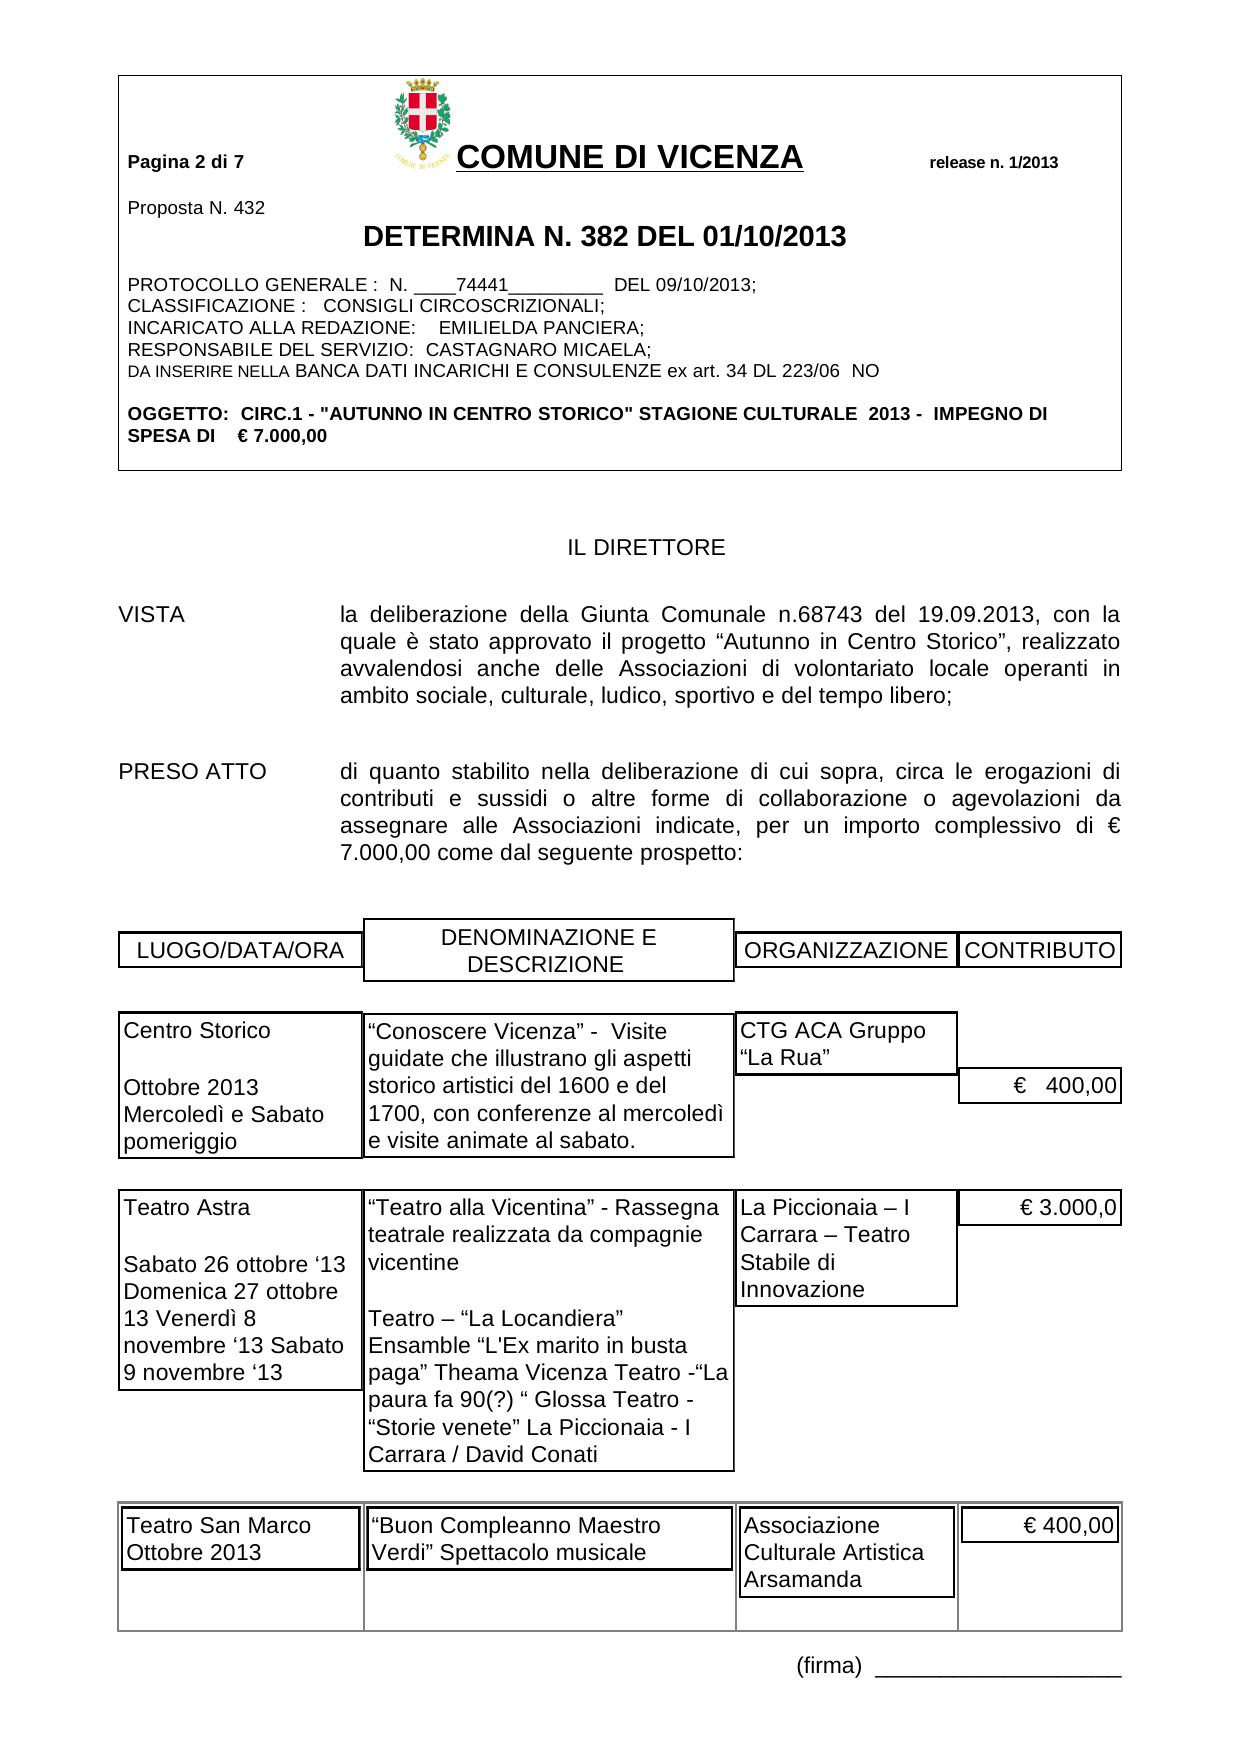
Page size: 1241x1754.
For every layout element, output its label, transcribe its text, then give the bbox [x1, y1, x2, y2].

table_cell [735, 1307, 958, 1501]
table_cell Teatro Astra Sabato 26 ottobre ‘13 Domenica 27 ottobre 13 Venerdì 8 novembre ‘13 Sabato 9 novembre ‘13 [120, 1191, 361, 1389]
table_header € 400,00 [959, 1504, 1121, 1630]
table_cell [363, 1472, 735, 1501]
table_header [958, 918, 1122, 931]
text VISTA la deliberazione della Giunta Comunale n.68743 del 19.09.2013, con la quale è stato approvato il progetto “Autunno in Centro Storico”, realizzato avvalendosi anche delle Associazioni di volontariato locale operanti in ambito sociale, culturale, ludico, sportivo e del tempo libero; [118, 600, 1122, 708]
table_header DENOMINAZIONE E DESCRIZIONE [365, 920, 733, 980]
table_header [958, 968, 1122, 1011]
table_cell € 3.000,0 [960, 1191, 1120, 1224]
table_cell € 400,00 [960, 1069, 1120, 1102]
picture [394, 78, 451, 169]
text PRESO ATTO di quanto stabilito nella deliberazione di cui sopra, circa le erogazioni di contributi e sussidi o altre forme di collaborazione o agevolazioni da assegnare alle Associazioni indicate, per un importo complessivo di € 7.000,00 come dal seguente prospetto: [118, 757, 1122, 866]
table_header [118, 968, 363, 1011]
table_cell CTG ACA Gruppo “La Rua” [737, 1014, 956, 1073]
table_cell “Teatro alla Vicentina” - Rassegna teatrale realizzata da compagnie vicentine Teatro – “La Locandiera” Ensamble “L'Ex marito in busta paga” Theama Vicenza Teatro -“La paura fa 90(?) “ Glossa Teatro - “Storie venete” La Piccionaia - I Carrara / David Conati [365, 1191, 733, 1470]
table_header CONTRIBUTO [960, 934, 1120, 966]
table_cell [958, 1226, 1122, 1501]
text IL DIRETTORE [118, 485, 1122, 560]
table_cell [118, 1159, 363, 1189]
table_header LUOGO/DATA/ORA [120, 934, 361, 966]
table_cell [958, 1011, 1122, 1067]
table_header [363, 982, 735, 1011]
table_header “Buon Compleanno Maestro Verdi” Spettacolo musicale [365, 1504, 735, 1630]
table_cell “Conoscere Vicenza” - Visite guidate che illustrano gli aspetti storico artistici del 1600 e del 1700, con conferenze al mercoledì e visite animate al sabato. [365, 1015, 733, 1156]
table_cell [958, 1104, 1122, 1189]
table_header [735, 968, 958, 1011]
table_header ORGANIZZAZIONE [737, 934, 956, 966]
table_cell [118, 1391, 363, 1501]
table_cell [363, 1158, 735, 1189]
table_cell [735, 1076, 958, 1189]
table_cell Centro Storico Ottobre 2013 Mercoledì e Sabato pomeriggio [120, 1014, 361, 1157]
table_header Teatro San Marco Ottobre 2013 [119, 1504, 363, 1630]
table_header [118, 918, 363, 931]
table_header [735, 918, 958, 931]
table_cell La Piccionaia – I Carrara – Teatro Stabile di Innovazione [737, 1191, 956, 1305]
table_header Associazione Culturale Artistica Arsamanda [737, 1504, 957, 1630]
